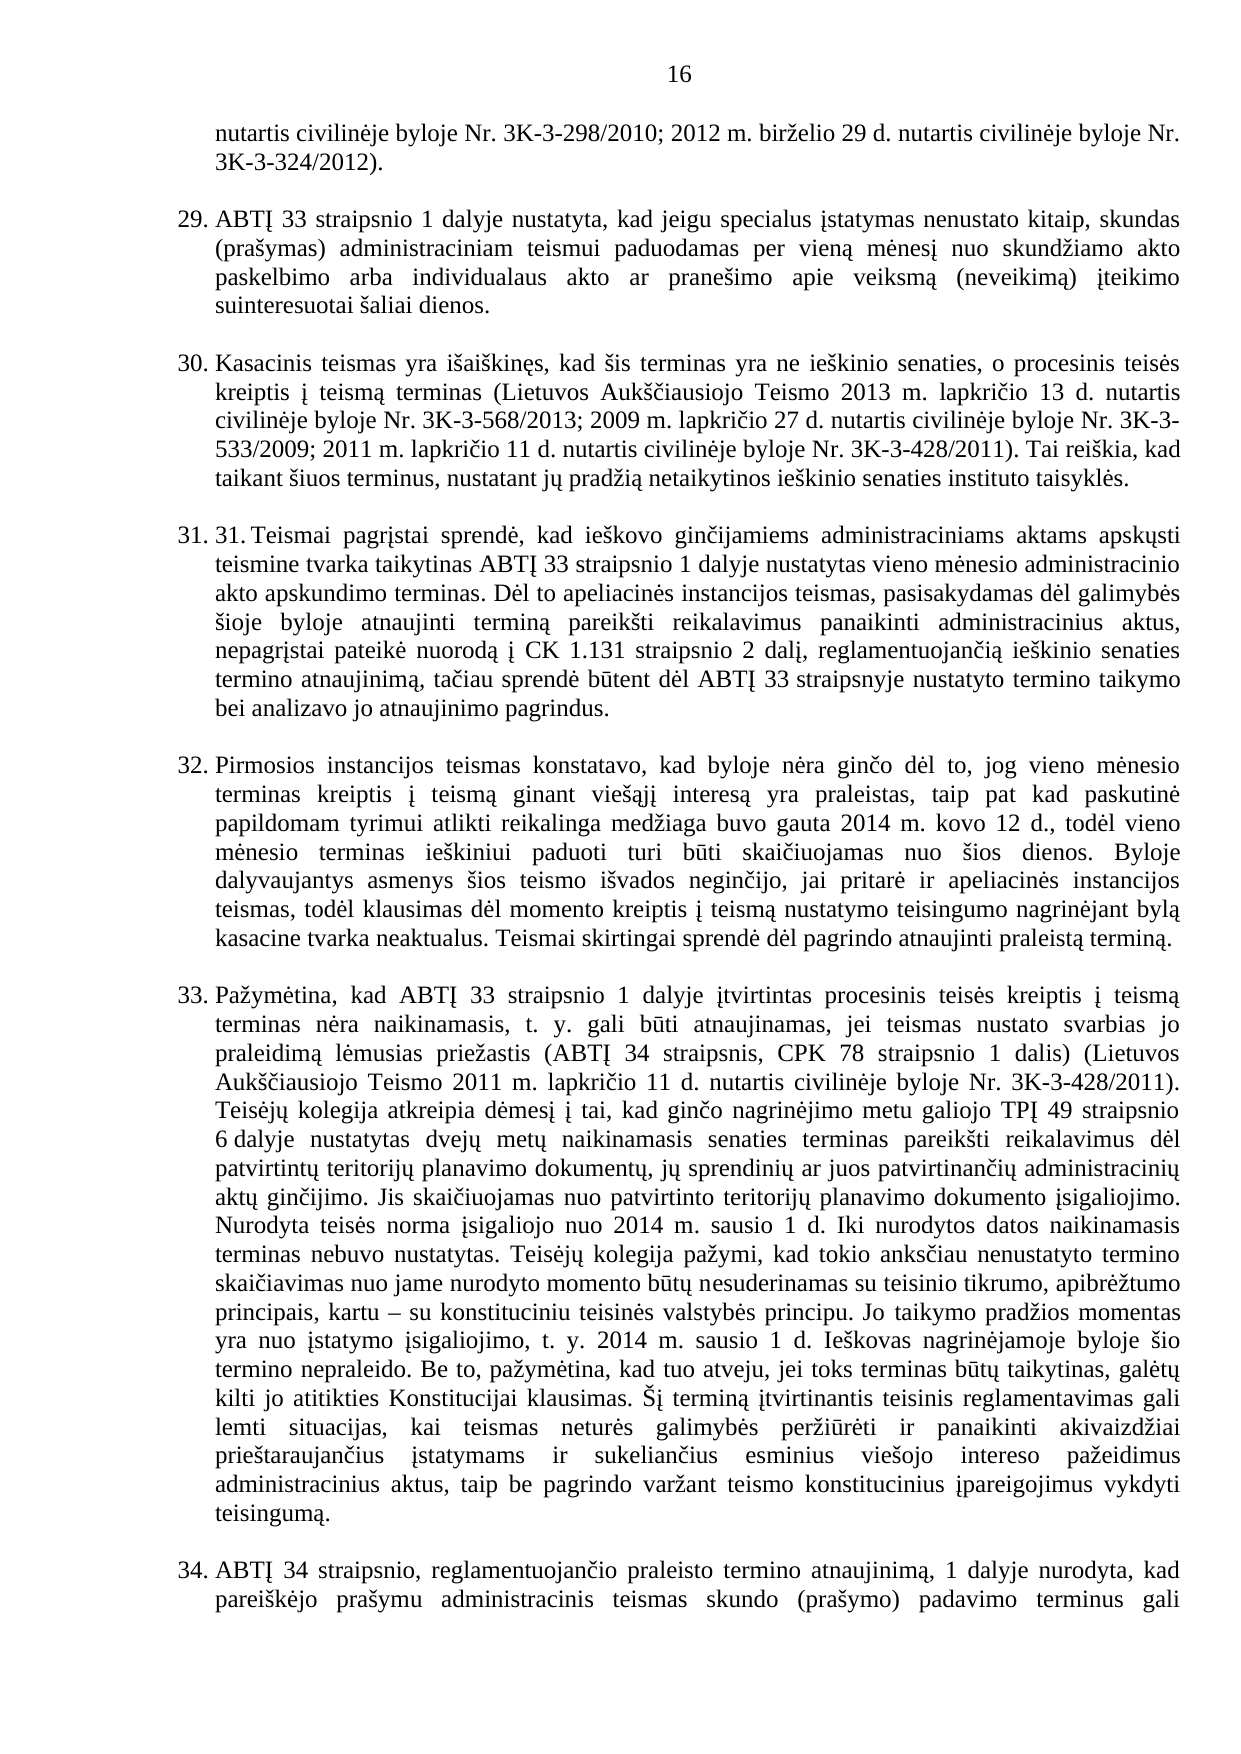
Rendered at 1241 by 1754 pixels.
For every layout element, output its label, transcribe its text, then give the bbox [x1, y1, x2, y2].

text 32. Pirmosios instancijos teismas konstatavo, kad byloje nėra ginčo dėl to, jog vieno mėnesio terminas kreiptis į teismą ginant viešąjį interesą yra praleistas, taip pat kad paskutinė papildomam tyrimui atlikti reikalinga medžiaga buvo gauta 2014 m. kovo 12 d., todėl vieno mėnesio terminas ieškiniui paduoti turi būti skaičiuojamas nuo šios dienos. Byloje dalyvaujantys asmenys šios teismo išvados neginčijo, jai pritarė ir apeliacinės instancijos teismas, todėl klausimas dėl momento kreiptis į teismą nustatymo teisingumo nagrinėjant bylą kasacine tvarka neaktualus. Teismai skirtingai sprendė dėl pagrindo atnaujinti praleistą terminą. [177, 751, 1181, 952]
text nutartis civilinėje byloje Nr. 3K-3-298/2010; 2012 m. birželio 29 d. nutartis civilinėje byloje Nr. 3K-3-324/2012). [177, 118, 1181, 176]
text 33. Pažymėtina, kad ABTĮ 33 straipsnio 1 dalyje įtvirtintas procesinis teisės kreiptis į teismą terminas nėra naikinamasis, t. y. gali būti atnaujinamas, jei teismas nustato svarbias jo praleidimą lėmusias priežastis (ABTĮ 34 straipsnis, CPK 78 straipsnio 1 dalis) (Lietuvos Aukščiausiojo Teismo 2011 m. lapkričio 11 d. nutartis civilinėje byloje Nr. 3K-3-428/2011). Teisėjų kolegija atkreipia dėmesį į tai, kad ginčo nagrinėjimo metu galiojo TPĮ 49 straipsnio 6 dalyje nustatytas dvejų metų naikinamasis senaties terminas pareikšti reikalavimus dėl patvirtintų teritorijų planavimo dokumentų, jų sprendinių ar juos patvirtinančių administracinių aktų ginčijimo. Jis skaičiuojamas nuo patvirtinto teritorijų planavimo dokumento įsigaliojimo. Nurodyta teisės norma įsigaliojo nuo 2014 m. sausio 1 d. Iki nurodytos datos naikinamasis terminas nebuvo nustatytas. Teisėjų kolegija pažymi, kad tokio anksčiau nenustatyto termino skaičiavimas nuo jame nurodyto momento būtų nesuderinamas su teisinio tikrumo, apibrėžtumo principais, kartu – su konstituciniu teisinės valstybės principu. Jo taikymo pradžios momentas yra nuo įstatymo įsigaliojimo, t. y. 2014 m. sausio 1 d. Ieškovas nagrinėjamoje byloje šio termino nepraleido. Be to, pažymėtina, kad tuo atveju, jei toks terminas būtų taikytinas, galėtų kilti jo atitikties Konstitucijai klausimas. Šį terminą įtvirtinantis teisinis reglamentavimas gali lemti situacijas, kai teismas neturės galimybės peržiūrėti ir panaikinti akivaizdžiai prieštaraujančius įstatymams ir sukeliančius esminius viešojo intereso pažeidimus administracinius aktus, taip be pagrindo varžant teismo konstitucinius įpareigojimus vykdyti teisingumą. [177, 981, 1181, 1527]
text 31. 31. Teismai pagrįstai sprendė, kad ieškovo ginčijamiems administraciniams aktams apskųsti teismine tvarka taikytinas ABTĮ 33 straipsnio 1 dalyje nustatytas vieno mėnesio administracinio akto apskundimo terminas. Dėl to apeliacinės instancijos teismas, pasisakydamas dėl galimybės šioje byloje atnaujinti terminą pareikšti reikalavimus panaikinti administracinius aktus, nepagrįstai pateikė nuorodą į CK 1.131 straipsnio 2 dalį, reglamentuojančią ieškinio senaties termino atnaujinimą, tačiau sprendė būtent dėl ABTĮ 33 straipsnyje nustatyto termino taikymo bei analizavo jo atnaujinimo pagrindus. [177, 521, 1181, 722]
text 29. ABTĮ 33 straipsnio 1 dalyje nustatyta, kad jeigu specialus įstatymas nenustato kitaip, skundas (prašymas) administraciniam teismui paduodamas per vieną mėnesį nuo skundžiamo akto paskelbimo arba individualaus akto ar pranešimo apie veiksmą (neveikimą) įteikimo suinteresuotai šaliai dienos. [177, 204, 1181, 319]
text 30. Kasacinis teismas yra išaiškinęs, kad šis terminas yra ne ieškinio senaties, o procesinis teisės kreiptis į teismą terminas (Lietuvos Aukščiausiojo Teismo 2013 m. lapkričio 13 d. nutartis civilinėje byloje Nr. 3K-3-568/2013; 2009 m. lapkričio 27 d. nutartis civilinėje byloje Nr. 3K-3-533/2009; 2011 m. lapkričio 11 d. nutartis civilinėje byloje Nr. 3K-3-428/2011). Tai reiškia, kad taikant šiuos terminus, nustatant jų pradžią netaikytinos ieškinio senaties instituto taisyklės. [177, 348, 1181, 492]
text 34. ABTĮ 34 straipsnio, reglamentuojančio praleisto termino atnaujinimą, 1 dalyje nurodyta, kad pareiškėjo prašymu administracinis teismas skundo (prašymo) padavimo terminus gali [177, 1556, 1181, 1613]
